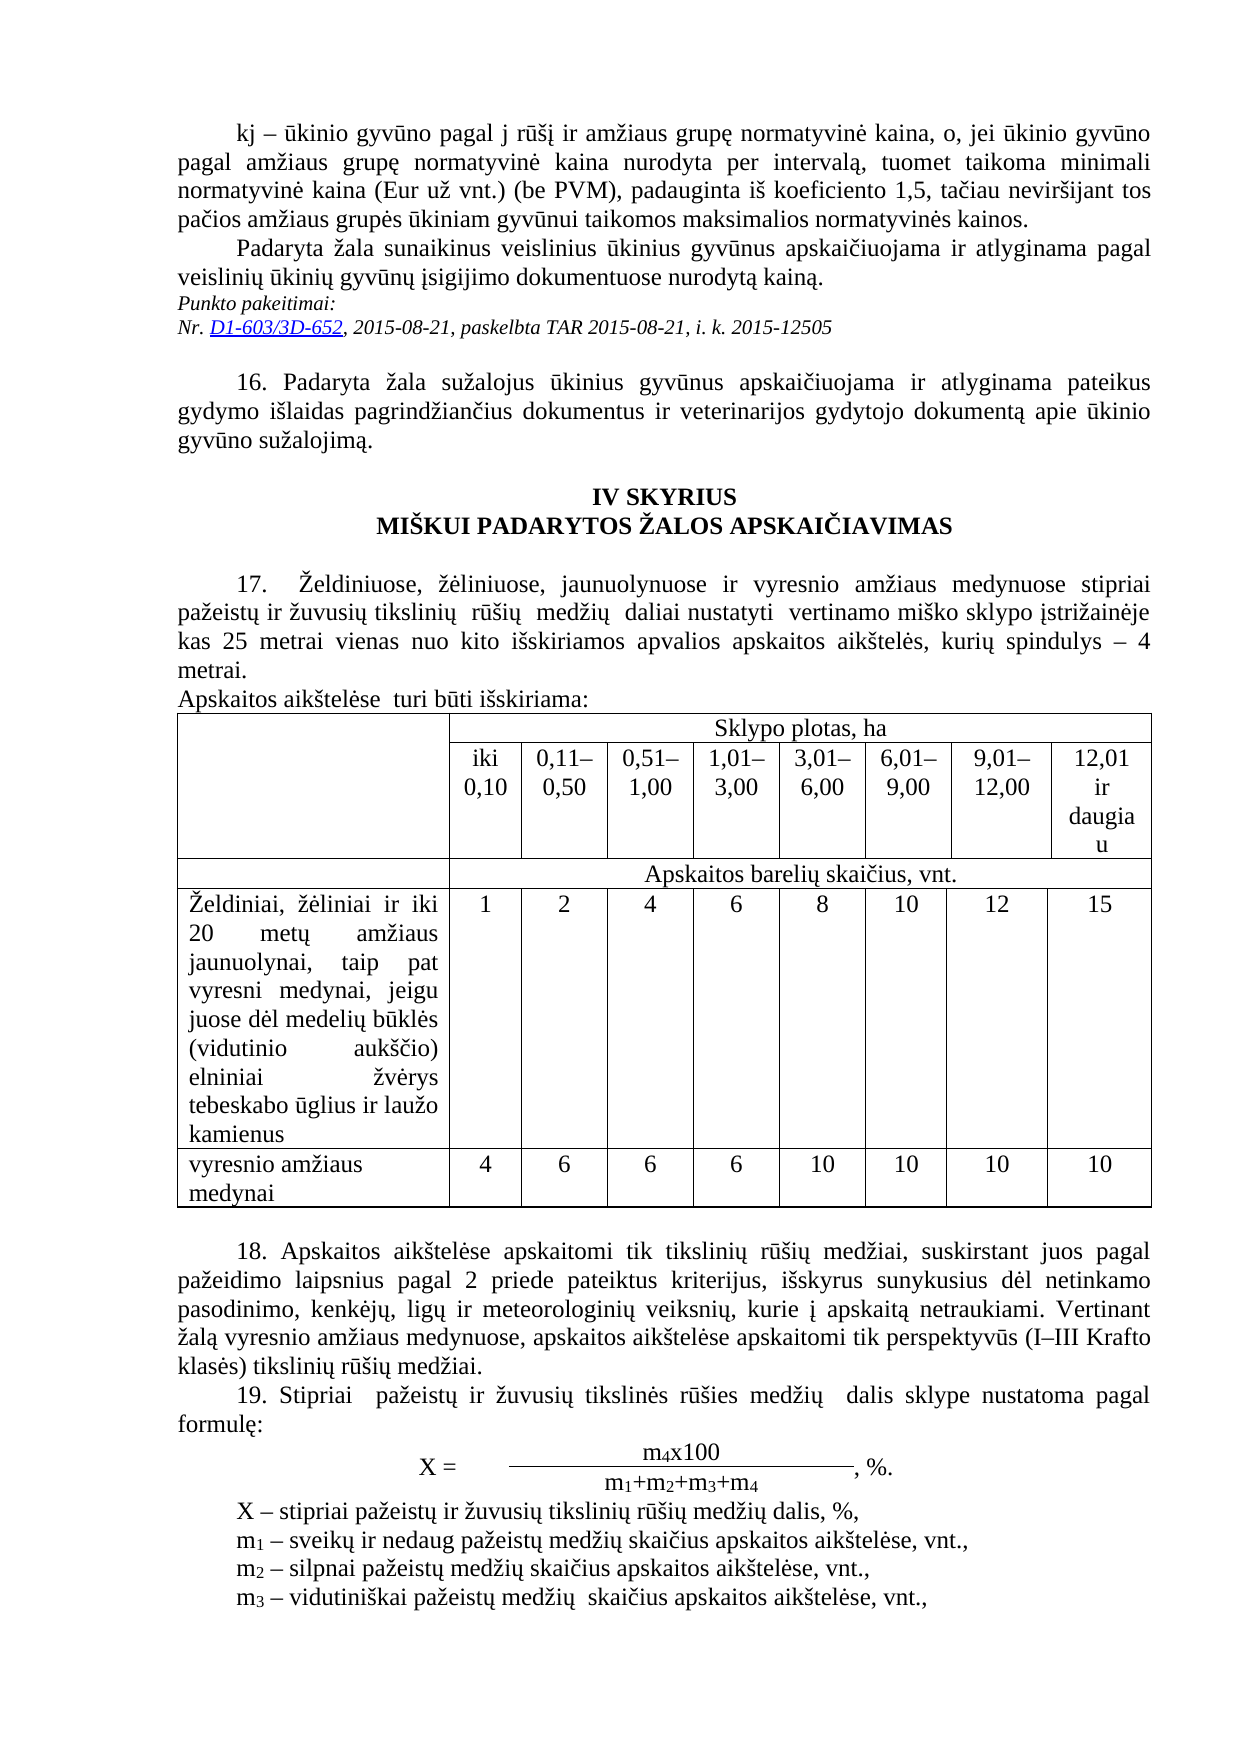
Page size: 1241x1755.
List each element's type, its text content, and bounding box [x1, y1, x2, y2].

table_cell 4 [450, 1149, 521, 1206]
table_cell 6 [694, 1149, 779, 1206]
text X – stipriai pažeistų ir žuvusių tikslinių rūšių medžių dalis, %, [177, 1496, 1152, 1525]
table_cell 10 [947, 1149, 1047, 1206]
text 18. Apskaitos aikštelėse apskaitomi tik tikslinių rūšių medžiai, suskirstant juos pagal pažeidimo laipsnius pagal 2 priede pateiktus kriterijus, išskyrus sunykusius dėl netinkamo pasodinimo, kenkėjų, ligų ir meteorologinių veiksnių, kurie į apskaitą netraukiami. Vertinant žalą vyresnio amžiaus medynuose, apskaitos aikštelėse apskaitomi tik perspektyvūs (I–III Krafto klasės) tikslinių rūšių medžiai. [177, 1236, 1152, 1380]
table_header , %. [854, 1438, 1166, 1496]
table_cell 1,01–3,00 [694, 743, 779, 858]
text IV SKYRIUS [177, 482, 1152, 511]
table_cell Apskaitos barelių skaičius, vnt. [450, 859, 1151, 888]
table_cell 1 [450, 889, 521, 1148]
table_cell 6 [608, 1149, 693, 1206]
table_header X = [163, 1438, 509, 1496]
table_cell 0,11–0,50 [522, 743, 607, 858]
table_cell 10 [780, 1149, 865, 1206]
text Punkto pakeitimai: [177, 291, 1152, 315]
text m3 – vidutiniškai pažeistų medžių skaičius apskaitos aikštelėse, vnt., [177, 1582, 1152, 1611]
text 17. Želdiniuose, žėliniuose, jaunuolynuose ir vyresnio amžiaus medynuose stipriai pažeistų ir žuvusių tikslinių rūšių medžių daliai nustatyti vertinamo miško sklypo įstrižainėje kas 25 metrai vienas nuo kito išskiriamos apvalios apskaitos aikštelės, kurių spindulys – 4 metrai. [177, 569, 1152, 684]
table_cell 10 [866, 889, 946, 1148]
table_header Sklypo plotas, ha [450, 714, 1151, 742]
table_cell m1+m2+m3+m4 [509, 1467, 853, 1496]
table_header [178, 714, 449, 858]
table_cell 10 [866, 1149, 946, 1206]
table_cell 6 [522, 1149, 607, 1206]
table_cell 0,51–1,00 [608, 743, 693, 858]
table_cell 9,01–12,00 [952, 743, 1051, 858]
table_cell Želdiniai, žėliniai ir iki 20 metų amžiaus jaunuolynai, taip pat vyresni medynai, jeigu juose dėl medelių būklės (vidutinio aukščio) elniniai žvėrys tebeskabo ūglius ir laužo kamienus [178, 889, 449, 1148]
text 16. Padaryta žala sužalojus ūkinius gyvūnus apskaičiuojama ir atlyginama pateikus gydymo išlaidas pagrindžiančius dokumentus ir veterinarijos gydytojo dokumentą apie ūkinio gyvūno sužalojimą. [177, 367, 1152, 454]
text MIŠKUI PADARYTOS ŽALOS APSKAIČIAVIMAS [177, 511, 1152, 540]
table_cell [178, 859, 449, 888]
text Nr. D1-603/3D-652, 2015-08-21, paskelbta TAR 2015-08-21, i. k. 2015-12505 [177, 315, 1152, 339]
table_cell iki 0,10 [450, 743, 521, 858]
table_cell 12,01 ir daugiau [1052, 743, 1151, 858]
text m1 – sveikų ir nedaug pažeistų medžių skaičius apskaitos aikštelėse, vnt., [177, 1525, 1152, 1553]
table_cell 4 [608, 889, 693, 1148]
text 19. Stipriai pažeistų ir žuvusių tikslinės rūšies medžių dalis sklype nustatoma pagal formulę: [177, 1380, 1152, 1437]
text Padaryta žala sunaikinus veislinius ūkinius gyvūnus apskaičiuojama ir atlyginama pagal veislinių ūkinių gyvūnų įsigijimo dokumentuose nurodytą kainą. [177, 233, 1152, 291]
table_cell 8 [780, 889, 865, 1148]
table_cell 15 [1048, 889, 1151, 1148]
table_cell vyresnio amžiaus medynai [178, 1149, 449, 1206]
table_cell 3,01–6,00 [780, 743, 865, 858]
table_cell 10 [1048, 1149, 1151, 1206]
table_header m4x100 [509, 1438, 853, 1466]
text m2 – silpnai pažeistų medžių skaičius apskaitos aikštelėse, vnt., [177, 1553, 1152, 1582]
table_cell 12 [947, 889, 1047, 1148]
table_cell 2 [522, 889, 607, 1148]
text Apskaitos aikštelėse turi būti išskiriama: [177, 684, 1152, 712]
table_cell 6 [694, 889, 779, 1148]
text kj – ūkinio gyvūno pagal j rūšį ir amžiaus grupę normatyvinė kaina, o, jei ūkinio gyvūno pagal amžiaus grupę normatyvinė kaina nurodyta per intervalą, tuomet taikoma minimali normatyvinė kaina (Eur už vnt.) (be PVM), padauginta iš koeficiento 1,5, tačiau neviršijant tos pačios amžiaus grupės ūkiniam gyvūnui taikomos maksimalios normatyvinės kainos. [177, 118, 1152, 233]
table_cell 6,01–9,00 [866, 743, 951, 858]
